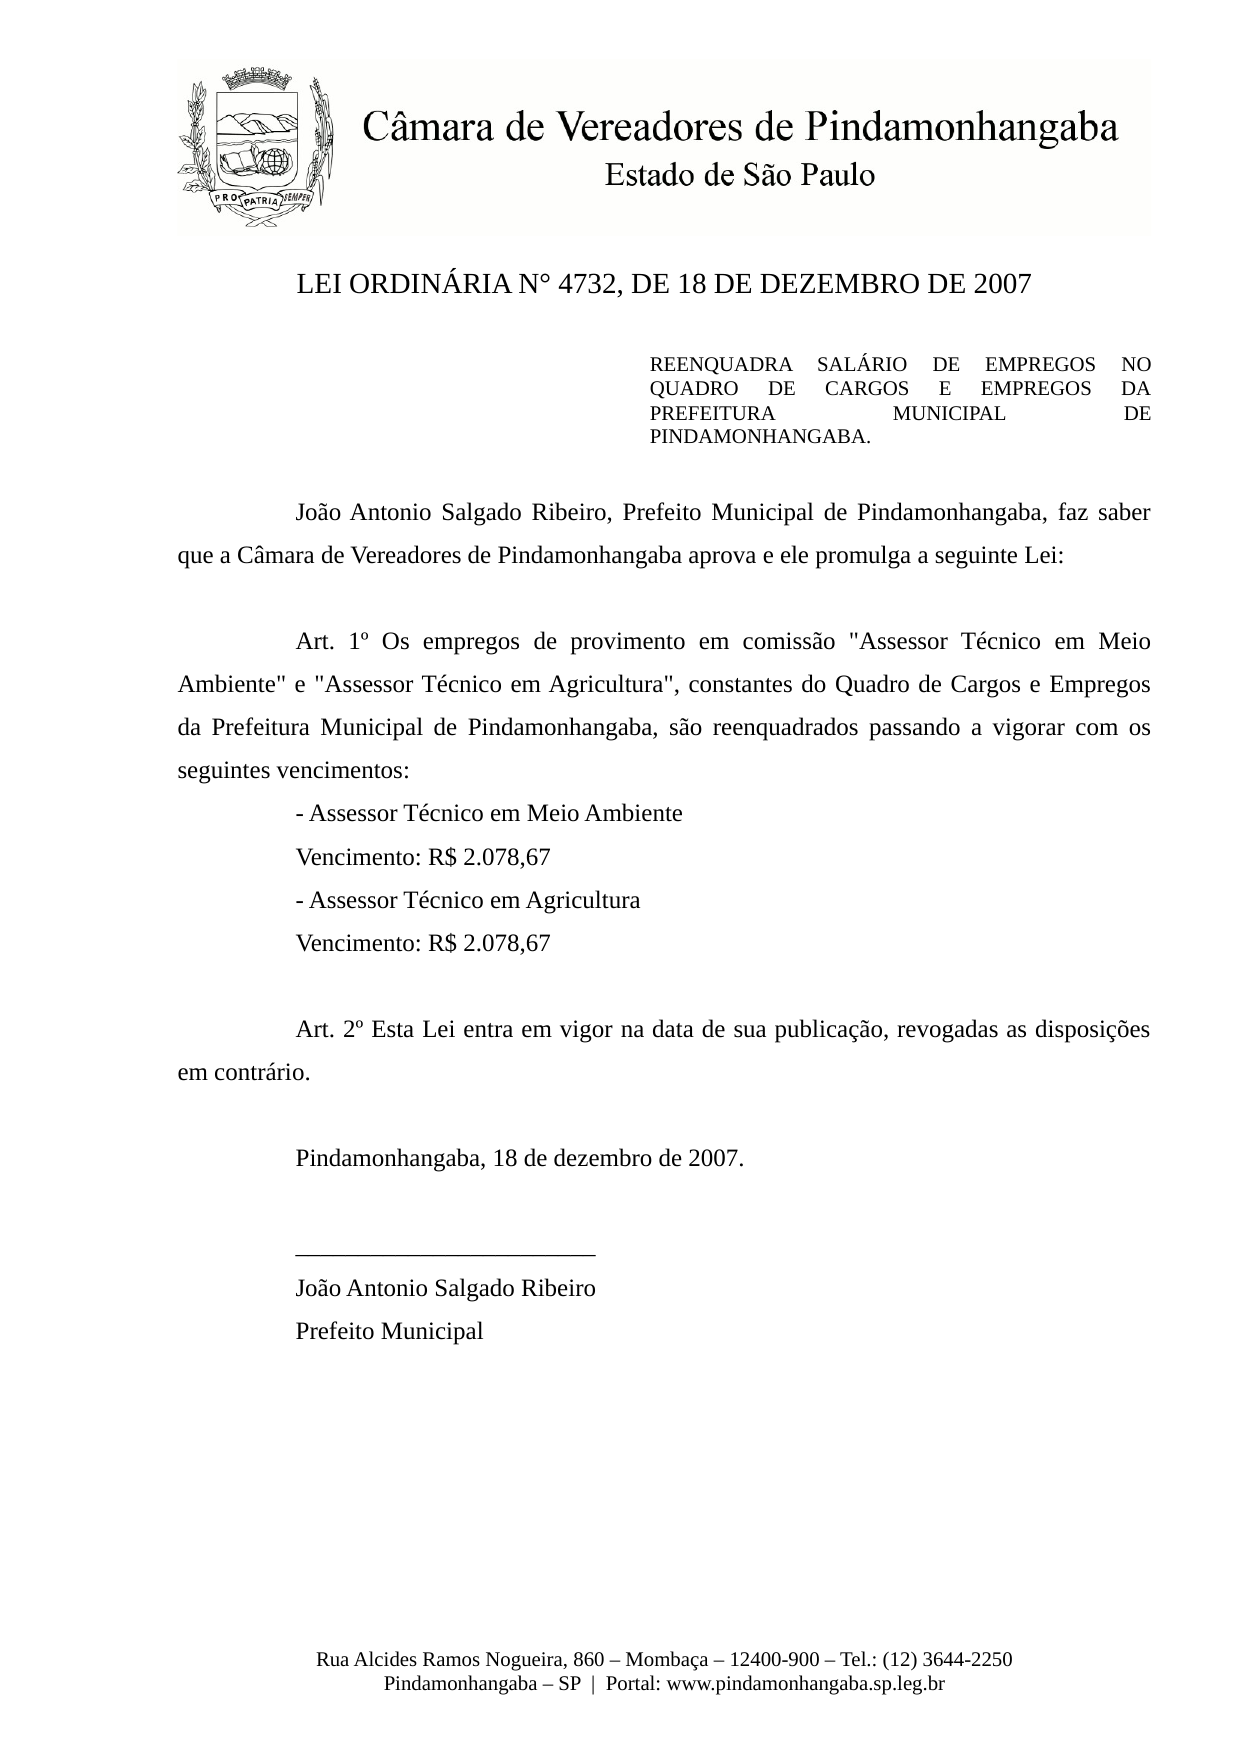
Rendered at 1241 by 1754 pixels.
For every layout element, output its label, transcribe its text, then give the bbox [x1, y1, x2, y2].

text LEI ORDINÁRIA N° 4732, de 18 de dezembro de 2007 [177, 266, 1152, 299]
text Vencimento: R$ 2.078,67 [177, 842, 1152, 870]
text Art. 2º Esta Lei entra em vigor na data de sua publicação, revogadas as disposições em contrário. [177, 1014, 1152, 1086]
picture [177, 59, 1152, 236]
text - Assessor Técnico em Agricultura [177, 885, 1152, 913]
text Art. 1º Os empregos de provimento em comissão "Assessor Técnico em Meio Ambiente" e "Assessor Técnico em Agricultura", constantes do Quadro de Cargos e Empregos da Prefeitura Municipal de Pindamonhangaba, são reenquadrados passando a vigorar com os seguintes vencimentos: [177, 626, 1152, 784]
text Pindamonhangaba, 18 de dezembro de 2007. [177, 1143, 1152, 1172]
text João Antonio Salgado Ribeiro [177, 1273, 1152, 1302]
text João Antonio Salgado Ribeiro, Prefeito Municipal de Pindamonhangaba, faz saber que a Câmara de Vereadores de Pindamonhangaba aprova e ele promulga a seguinte Lei: [177, 497, 1152, 568]
text ________________________ [177, 1230, 1152, 1258]
text Vencimento: R$ 2.078,67 [177, 928, 1152, 957]
text Prefeito Municipal [177, 1316, 1152, 1345]
text REENQUADRA SALÁRIO DE EMPREGOS NO QUADRO DE CARGOS E EMPREGOS DA PREFEITURA MUNICIPAL DE PINDAMONHANGABA. [649, 352, 1152, 448]
text - Assessor Técnico em Meio Ambiente [177, 798, 1152, 827]
